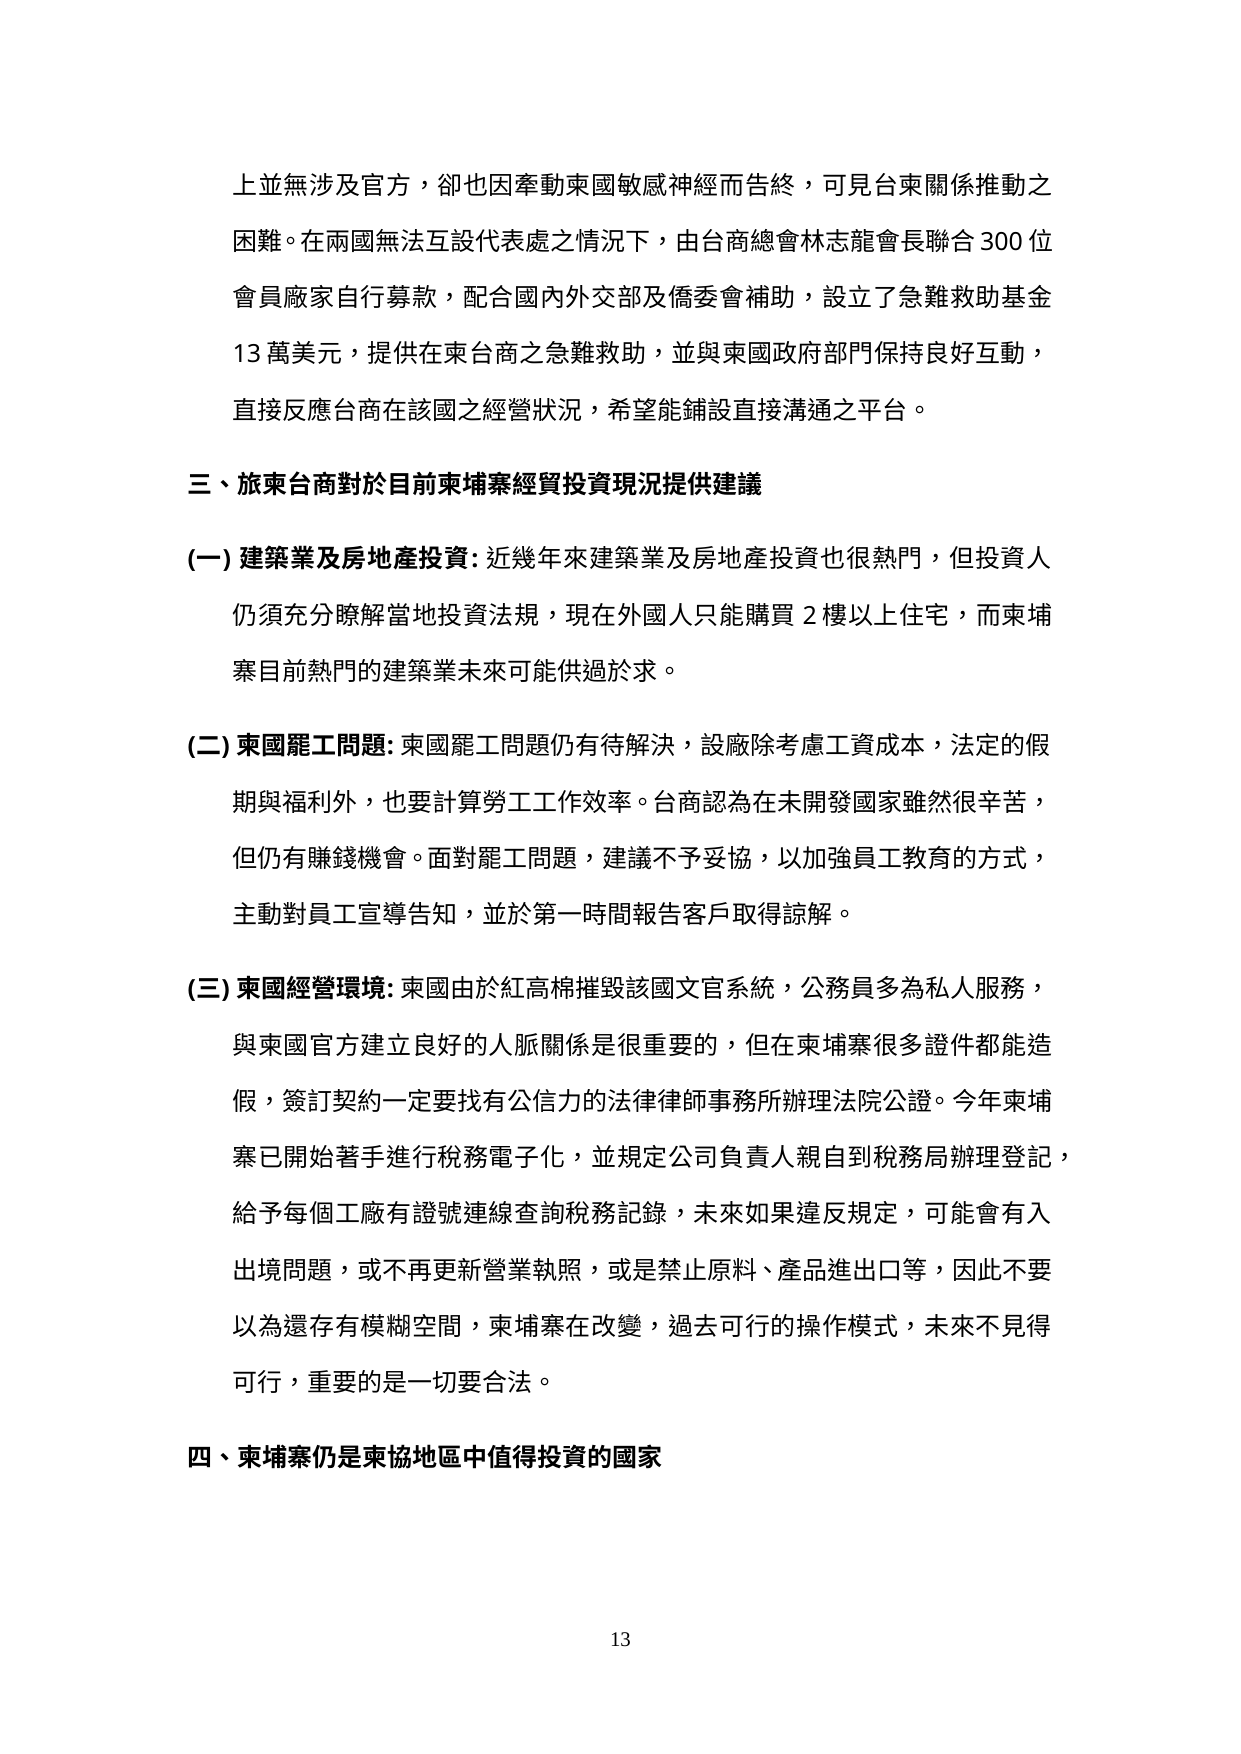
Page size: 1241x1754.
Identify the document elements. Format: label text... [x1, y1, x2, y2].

text 三、旅柬台商對於目前柬埔寨經貿投資現況提供建議 [187, 464, 1053, 501]
text 二、柬埔寨台灣商會設立急難救助基金提供台商急難救助，並允諾設立聯絡窗口。 去年中華民國對外貿易發展協會要在金邊設立貿易中心一事，雖然實際上並無涉及官方，卻也因牽動柬國敏感神經而告終，可見台柬關係推動之困難。在兩國無法互設代表處之情況下，由台商總會林志龍會長聯合300位會員廠家自行募款，配合國內外交部及僑委會補助，設立了急難救助基金13萬美元，提供在柬台商之急難救助，並與柬國政府部門保持良好互動，直接反應台商在該國之經營狀況，希望能鋪設直接溝通之平台。 [187, 164, 1053, 427]
text (一) 建築業及房地產投資: 近幾年來建築業及房地產投資也很熱門，但投資人 仍須充分瞭解當地投資法規，現在外國人只能購買2樓以上住宅，而柬埔寨目前熱門的建築業未來可能供過於求。 [187, 538, 1053, 688]
text (二) 柬國罷工問題: 柬國罷工問題仍有待解決，設廠除考慮工資成本，法定的假期與福利外，也要計算勞工工作效率。台商認為在未開發國家雖然很辛苦，但仍有賺錢機會。面對罷工問題，建議不予妥協，以加強員工教育的方式，主動對員工宣導告知，並於第一時間報告客戶取得諒解。 [187, 725, 1053, 931]
text (三) 柬國經營環境: 柬國由於紅高棉摧毀該國文官系統，公務員多為私人服務，與柬國官方建立良好的人脈關係是很重要的，但在柬埔寨很多證件都能造假，簽訂契約一定要找有公信力的法律律師事務所辦理法院公證。 今年柬埔寨已開始著手進行稅務電子化，並規定公司負責人親自到稅務局辦理登記，給予每個工廠有證號連線查詢稅務記錄，未來如果違反規定，可能會有入出境問題，或不再更新營業執照，或是禁止原料、產品進出口等，因此不要以為還存有模糊空間，柬埔寨在改變，過去可行的操作模式，未來不見得可行，重要的是一切要合法。 [187, 968, 1053, 1399]
text 四、柬埔寨仍是柬協地區中值得投資的國家 [187, 1436, 1053, 1474]
